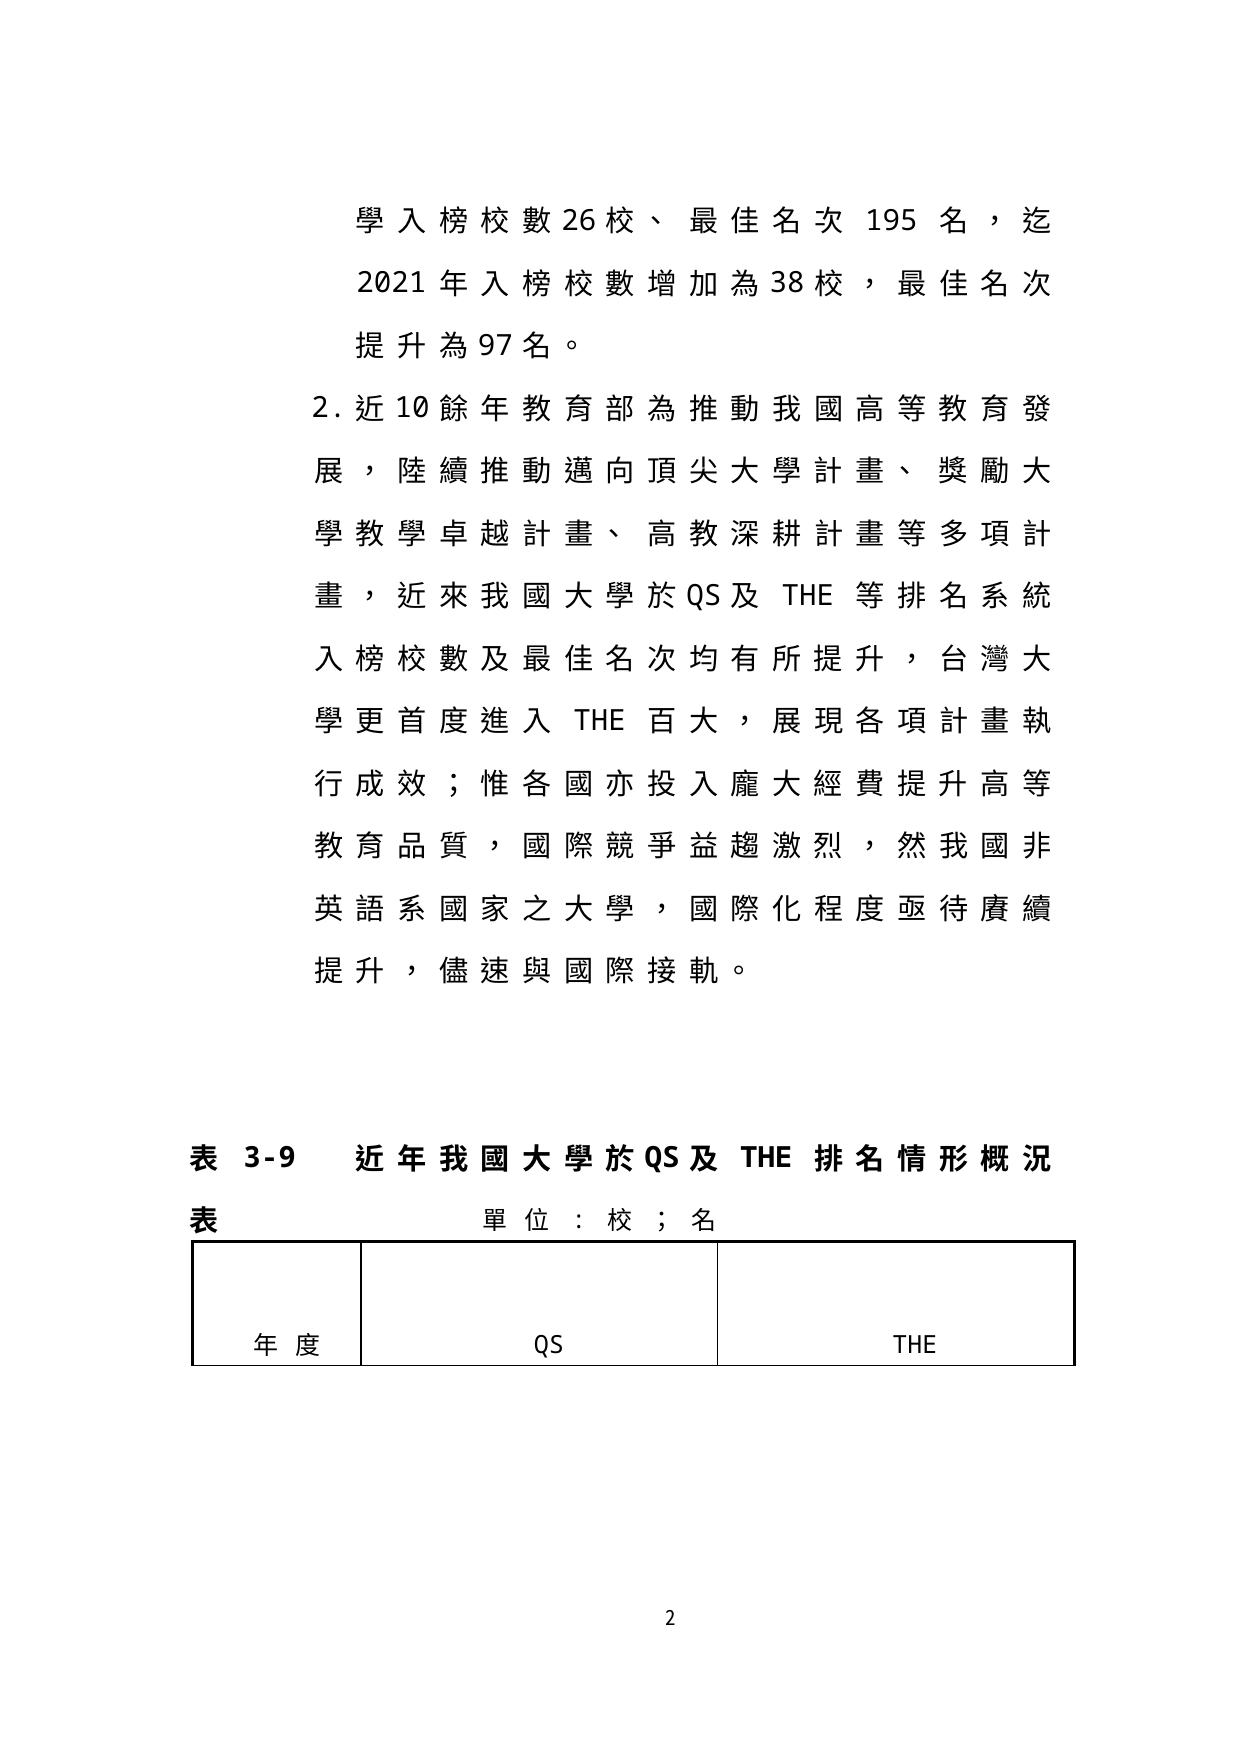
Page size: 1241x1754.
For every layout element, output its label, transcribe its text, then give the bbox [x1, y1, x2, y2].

table_header THE [718, 1243, 1073, 1365]
text 表3-9 近年我國大學於QS及THE排名情形概況表 單位:校；名 [183, 1115, 1058, 1240]
table_header QS [362, 1243, 717, 1365]
text 學入榜校數26校、最佳名次195名，迄2021年入榜校數增加為38校，最佳名次提升為97名。 [301, 177, 1058, 365]
text 2.近10餘年教育部為推動我國高等教育發展，陸續推動邁向頂尖大學計畫、獎勵大學教學卓越計畫、高教深耕計畫等多項計畫，近來我國大學於QS及THE等排名系統入榜校數及最佳名次均有所提升，台灣大學更首度進入THE百大，展現各項計畫執行成效；惟各國亦投入龐大經費提升高等教育品質，國際競爭益趨激烈，然我國非英語系國家之大學，國際化程度亟待賡續提升，儘速與國際接軌。 [271, 365, 1058, 990]
table_header 年度 [194, 1243, 360, 1365]
